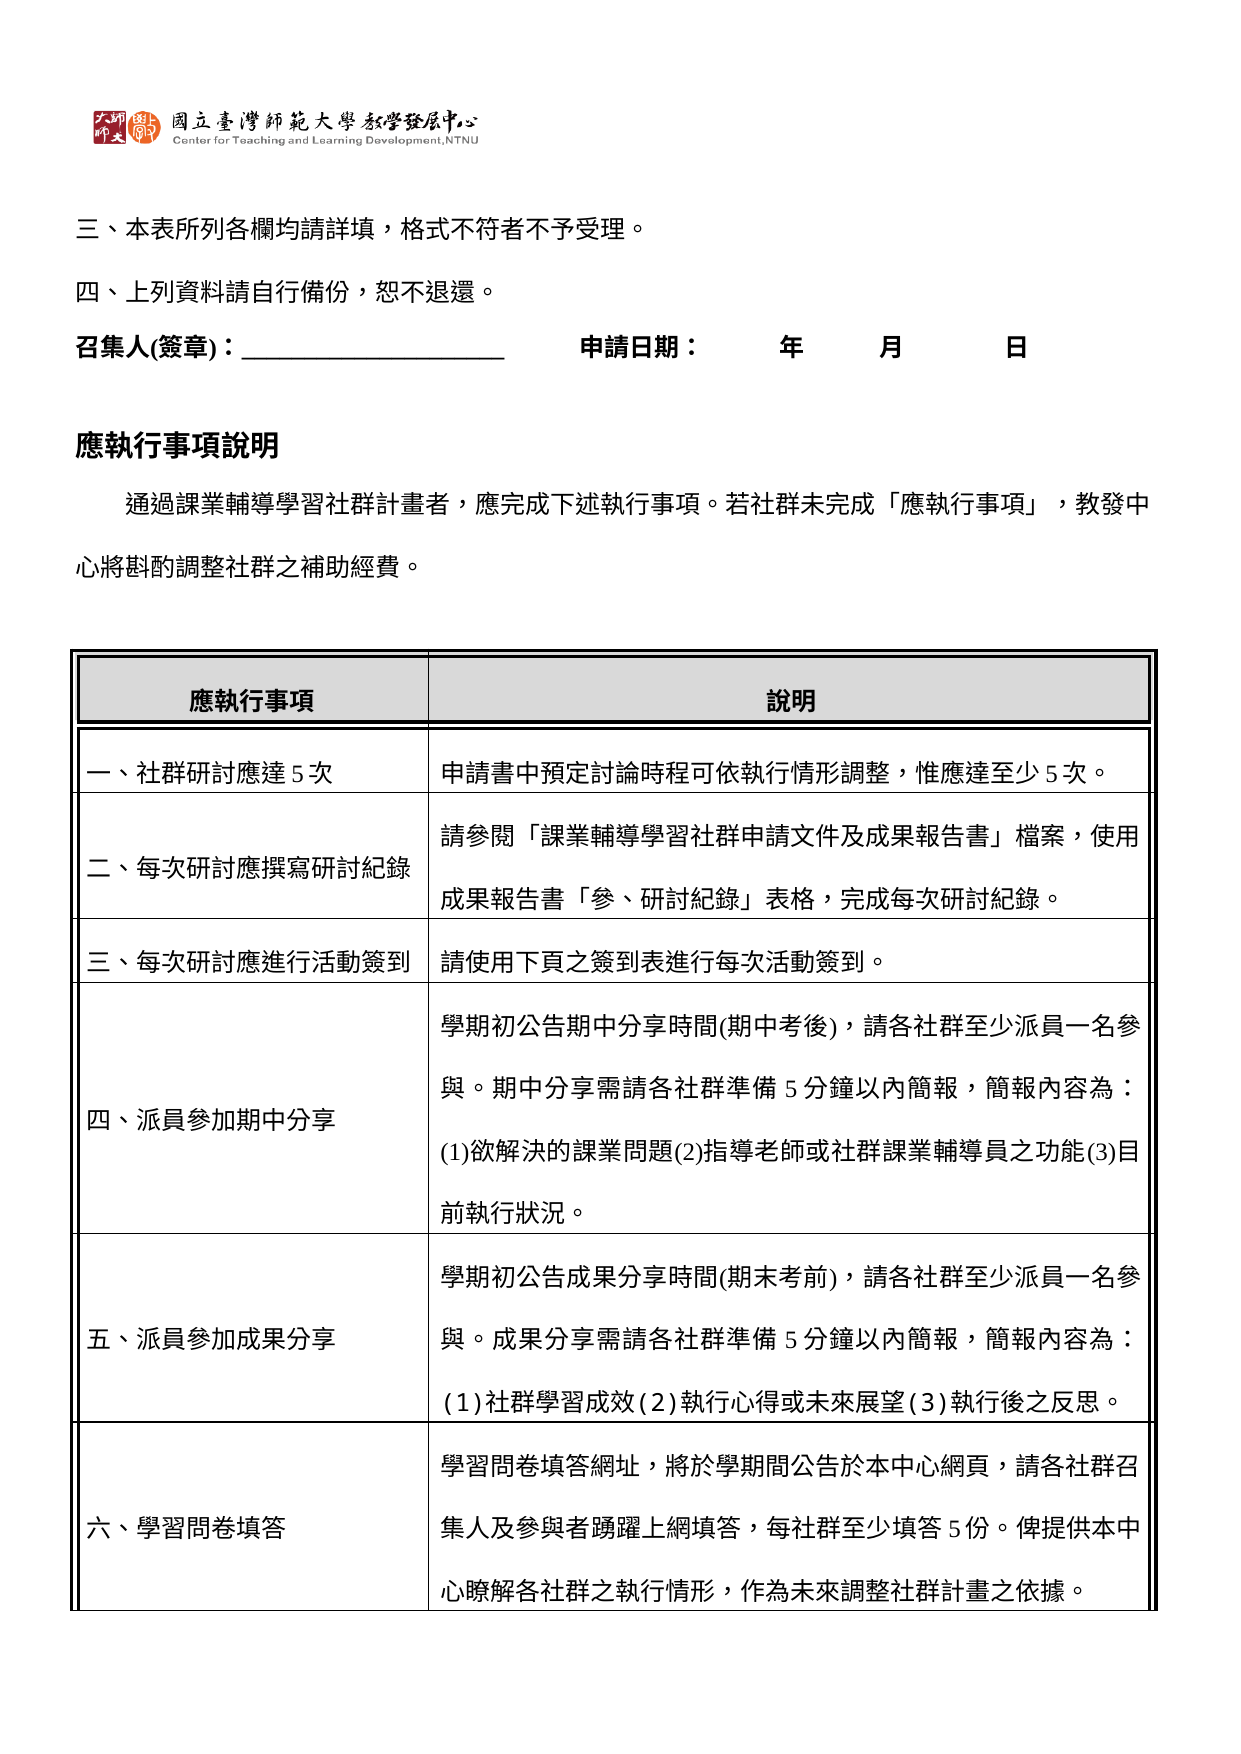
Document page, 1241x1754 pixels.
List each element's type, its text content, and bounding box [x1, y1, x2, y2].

table_cell 請使用下頁之簽到表進行每次活動簽到。 [429, 919, 1148, 982]
table_cell 二、每次研討應撰寫研討紀錄 [80, 793, 428, 918]
table_cell 學期初公告成果分享時間(期末考前)，請各社群至少派員一名參與。成果分享需請各社群準備5分鐘以內簡報，簡報內容為：(1)社群學習成效(2)執行心得或未來展望(3)執行後之反思。 [429, 1234, 1148, 1421]
table_cell 三、每次研討應進行活動簽到 [80, 919, 428, 982]
table_cell 一、社群研討應達5次 [75, 720, 428, 792]
table_cell 請參閱「課業輔導學習社群申請文件及成果報告書」檔案，使用成果報告書「參、研討紀錄」表格，完成每次研討紀錄。 [429, 793, 1148, 918]
text 通過課業輔導學習社群計畫者，應完成下述執行事項。若社群未完成「應執行事項」，教發中心將斟酌調整社群之補助經費。 [75, 461, 1165, 586]
text 應執行事項說明 [75, 436, 1165, 461]
table_cell 申請書中預定討論時程可依執行情形調整，惟應達至少5次。 [429, 720, 1153, 792]
table_cell 學期初公告期中分享時間(期中考後)，請各社群至少派員一名參與。期中分享需請各社群準備5分鐘以內簡報，簡報內容為：(1)欲解決的課業問題(2)指導老師或社群課業輔導員之功能(3)目前執行狀況。 [429, 983, 1148, 1233]
text 三、本表所列各欄均請詳填，格式不符者不予受理。 [75, 186, 1165, 248]
table_cell 學習問卷填答網址，將於學期間公告於本中心網頁，請各社群召集人及參與者踴躍上網填答，每社群至少填答5份。俾提供本中心瞭解各社群之執行情形，作為未來調整社群計畫之依據。 [429, 1423, 1148, 1610]
text 四、上列資料請自行備份，恕不退還。 [75, 248, 1165, 311]
text 召集人(簽章)：_____________________ 申請日期： 年 月 日 [75, 336, 1165, 361]
table_header 說明 [429, 652, 1153, 720]
table_header 應執行事項 [75, 652, 428, 720]
table_cell 四、派員參加期中分享 [80, 983, 428, 1233]
table_cell 六、學習問卷填答 [80, 1423, 428, 1610]
table_cell 五、派員參加成果分享 [80, 1234, 428, 1421]
